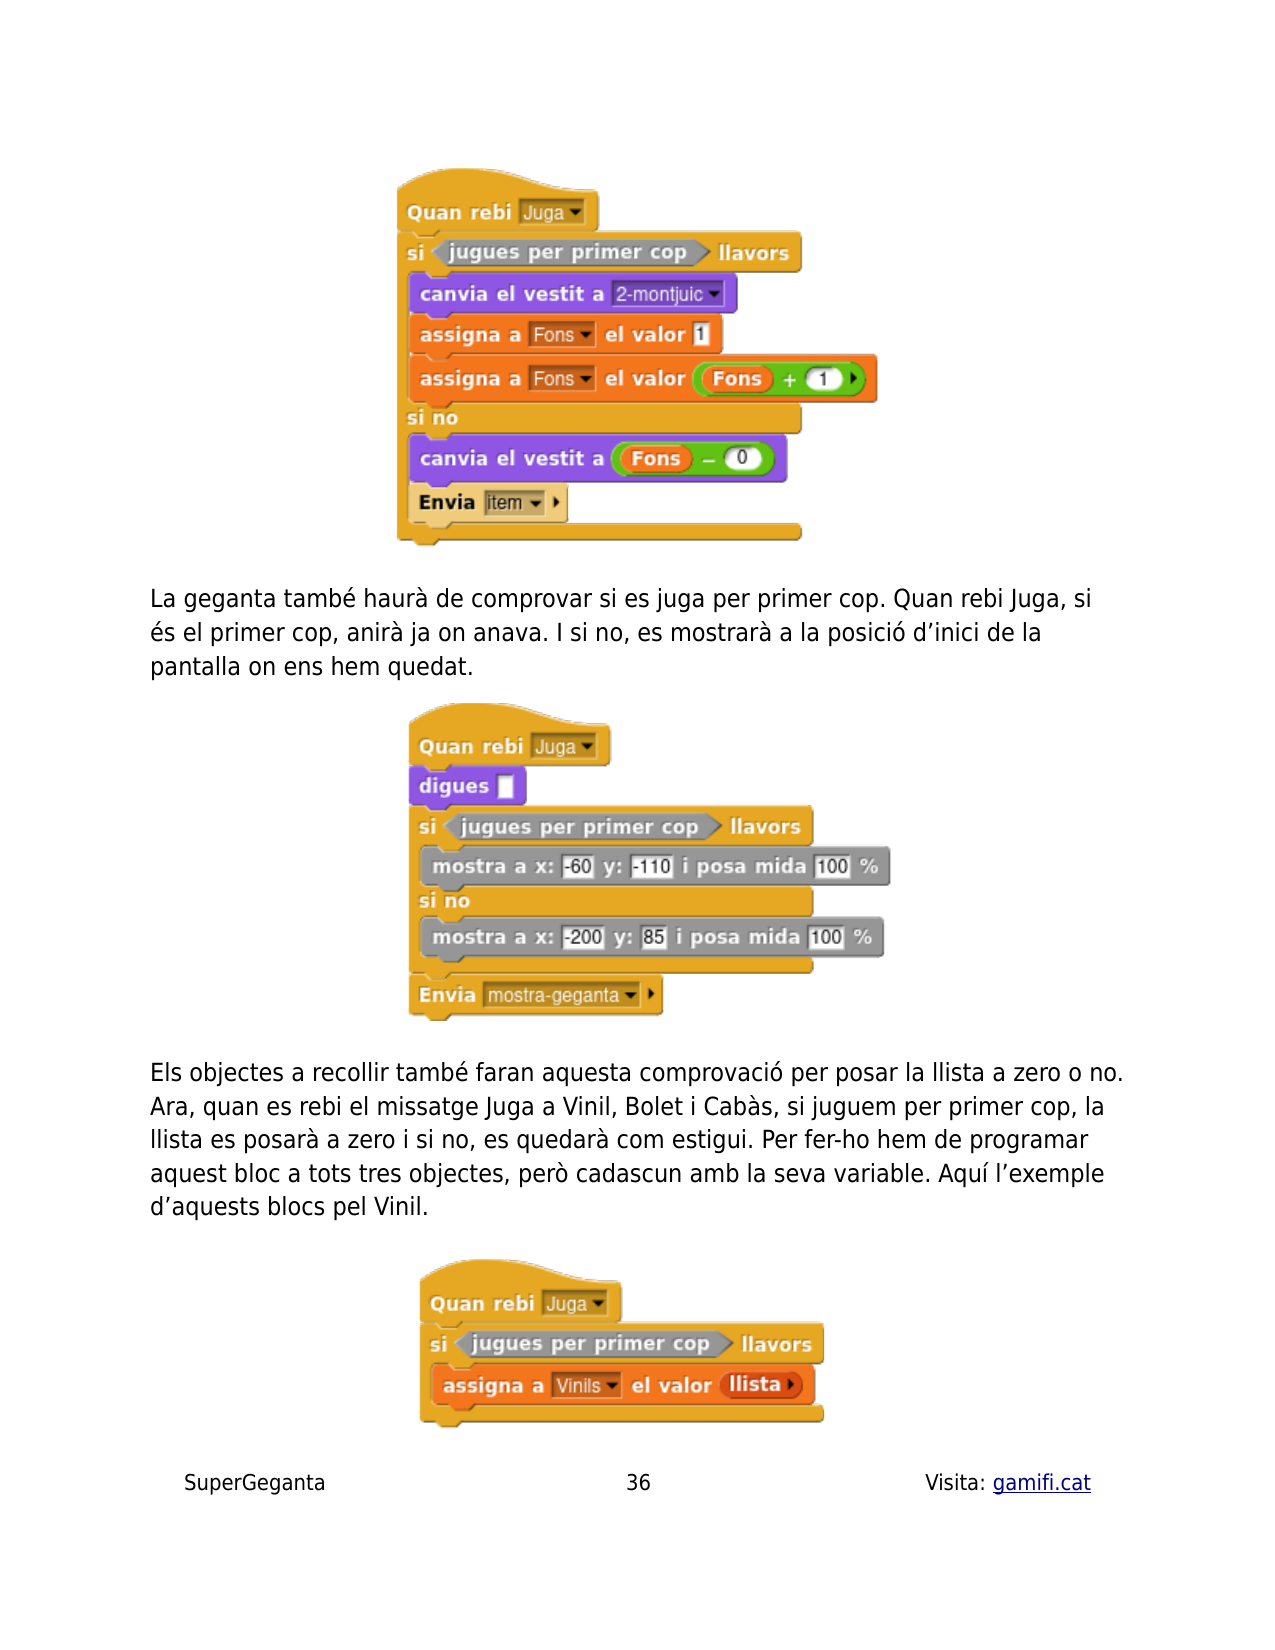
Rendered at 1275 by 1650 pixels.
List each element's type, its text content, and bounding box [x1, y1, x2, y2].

text La geganta també haurà de comprovar si es juga per primer cop. Quan rebi Juga, si és el primer cop, anirà ja on anava. I si no, es mostrarà a la posició d’inici de la pantalla on ens hem quedat. [150, 585, 1125, 681]
picture [396, 168, 879, 547]
text Els objectes a recollir també faran aquesta comprovació per posar la llista a zero o no. Ara, quan es rebi el missatge Juga a Vinil, Bolet i Cabàs, si juguem per primer cop, la llista es posarà a zero i si no, es quedarà com estigui. Per fer-ho hem de programar aquest bloc a tots tres objectes, però cadascun amb la seva variable. Aquí l’exemple d’aquests blocs pel Vinil. [150, 1058, 1125, 1221]
picture [419, 1259, 825, 1429]
picture [408, 703, 892, 1021]
